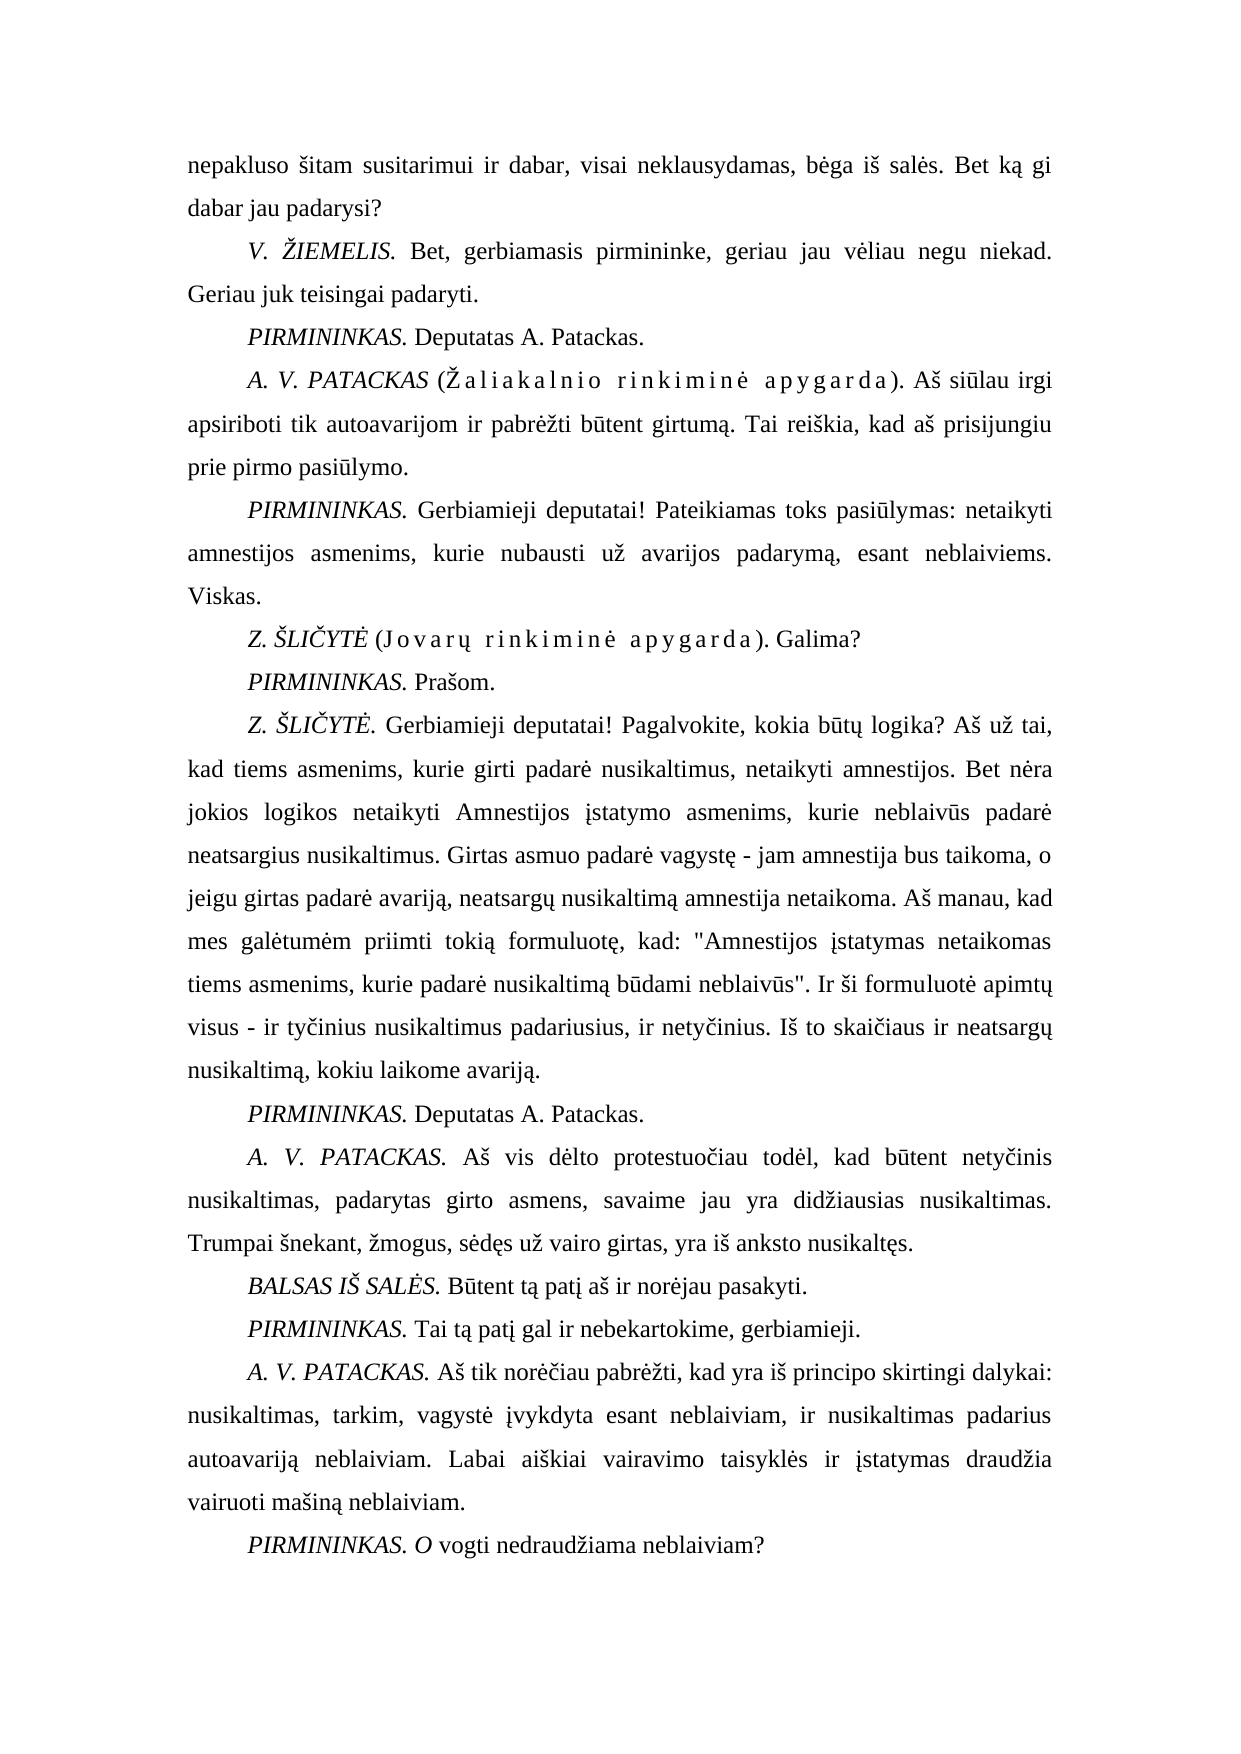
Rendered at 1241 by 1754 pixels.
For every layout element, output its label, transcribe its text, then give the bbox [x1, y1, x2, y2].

text PIRMININKAS. Gerbiamieji deputatai! Pateikiamas toks pasiūly­mas: netaikyti amnestijos asmenims, kurie nubausti už avarijos padarymą, esant neblaiviems. Viskas. [187, 495, 1053, 610]
text Z. ŠLIČYTĖ (Jovarų rinkiminė apygarda). Ga­lima? [187, 624, 1053, 653]
text nepakluso šitam susitarimui ir dabar, visai neklausydamas, bėga iš salės. Bet ką gi dabar jau padarysi? [187, 150, 1053, 222]
text PIRMININKAS. Prašom. [187, 667, 1053, 696]
text A. V. PATACKAS (Žaliakalnio rinkiminė apygar­da). Aš siūlau irgi apsiriboti tik autoavarijom ir pabrėžti būtent girtumą. Tai reiškia, kad aš prisijungiu prie pirmo pasiūlymo. [187, 366, 1053, 481]
text V. ŽIEMELIS. Bet, gerbiamasis pirmininke, geriau jau vėliau negu niekad. Geriau juk teisingai padaryti. [187, 236, 1053, 308]
text A. V. PATACKAS. Aš tik norėčiau pabrėžti, kad yra iš principo skirtingi dalykai: nusikaltimas, tarkim, vagystė įvykdyta esant neblaiviam, ir nusikaltimas padarius autoavariją neblaiviam. La­bai aiškiai vairavimo taisyklės ir įstatymas draudžia vairuoti mašiną neblaiviam. [187, 1357, 1053, 1516]
text PIRMININKAS. Deputatas A. Patackas. [187, 1099, 1053, 1127]
text PIRMININKAS. Tai tą patį gal ir nebekartokime, gerbiamieji. [187, 1314, 1053, 1343]
text A. V. PATACKAS. Aš vis dėlto protestuočiau todėl, kad būtent netyčinis nusikaltimas, padarytas girto asmens, savaime jau yra didžiausias nusikaltimas. Trumpai šnekant, žmogus, sėdęs už vai­ro girtas, yra iš anksto nusikaltęs. [187, 1142, 1053, 1257]
text Z. ŠLIČYTĖ. Gerbiamieji deputatai! Pagalvokite, kokia būtų logi­ka? Aš už tai, kad tiems asmenims, kurie girti padarė nusikalti­mus, netaikyti amnestijos. Bet nėra jokios logikos netaikyti Am­nestijos įstatymo asmenims, kurie neblaivūs padarė neatsargius nusikaltimus. Girtas asmuo padarė vagystę - jam amnestija bus taikoma, o jeigu girtas padarė avariją, neatsargų nusikaltimą ­amnestija netaikoma. Aš manau, kad mes galėtumėm priimti tokią formuluotę, kad: "Amnestijos įstatymas netaikomas tiems asme­nims, kurie padarė nusikaltimą būdami neblaivūs". Ir ši formu­luotė apimtų visus - ir tyčinius nusikaltimus padariusius, ir nety­činius. Iš to skaičiaus ir neatsargų nusikaltimą, kokiu laikome avariją. [187, 711, 1053, 1084]
text BALSAS IŠ SALĖS. Būtent tą patį aš ir norėjau pasakyti. [187, 1271, 1053, 1300]
text PIRMININKAS. O vogti nedraudžiama neblaiviam? [187, 1530, 1053, 1559]
text PIRMININKAS. Deputatas A. Patackas. [187, 322, 1053, 351]
